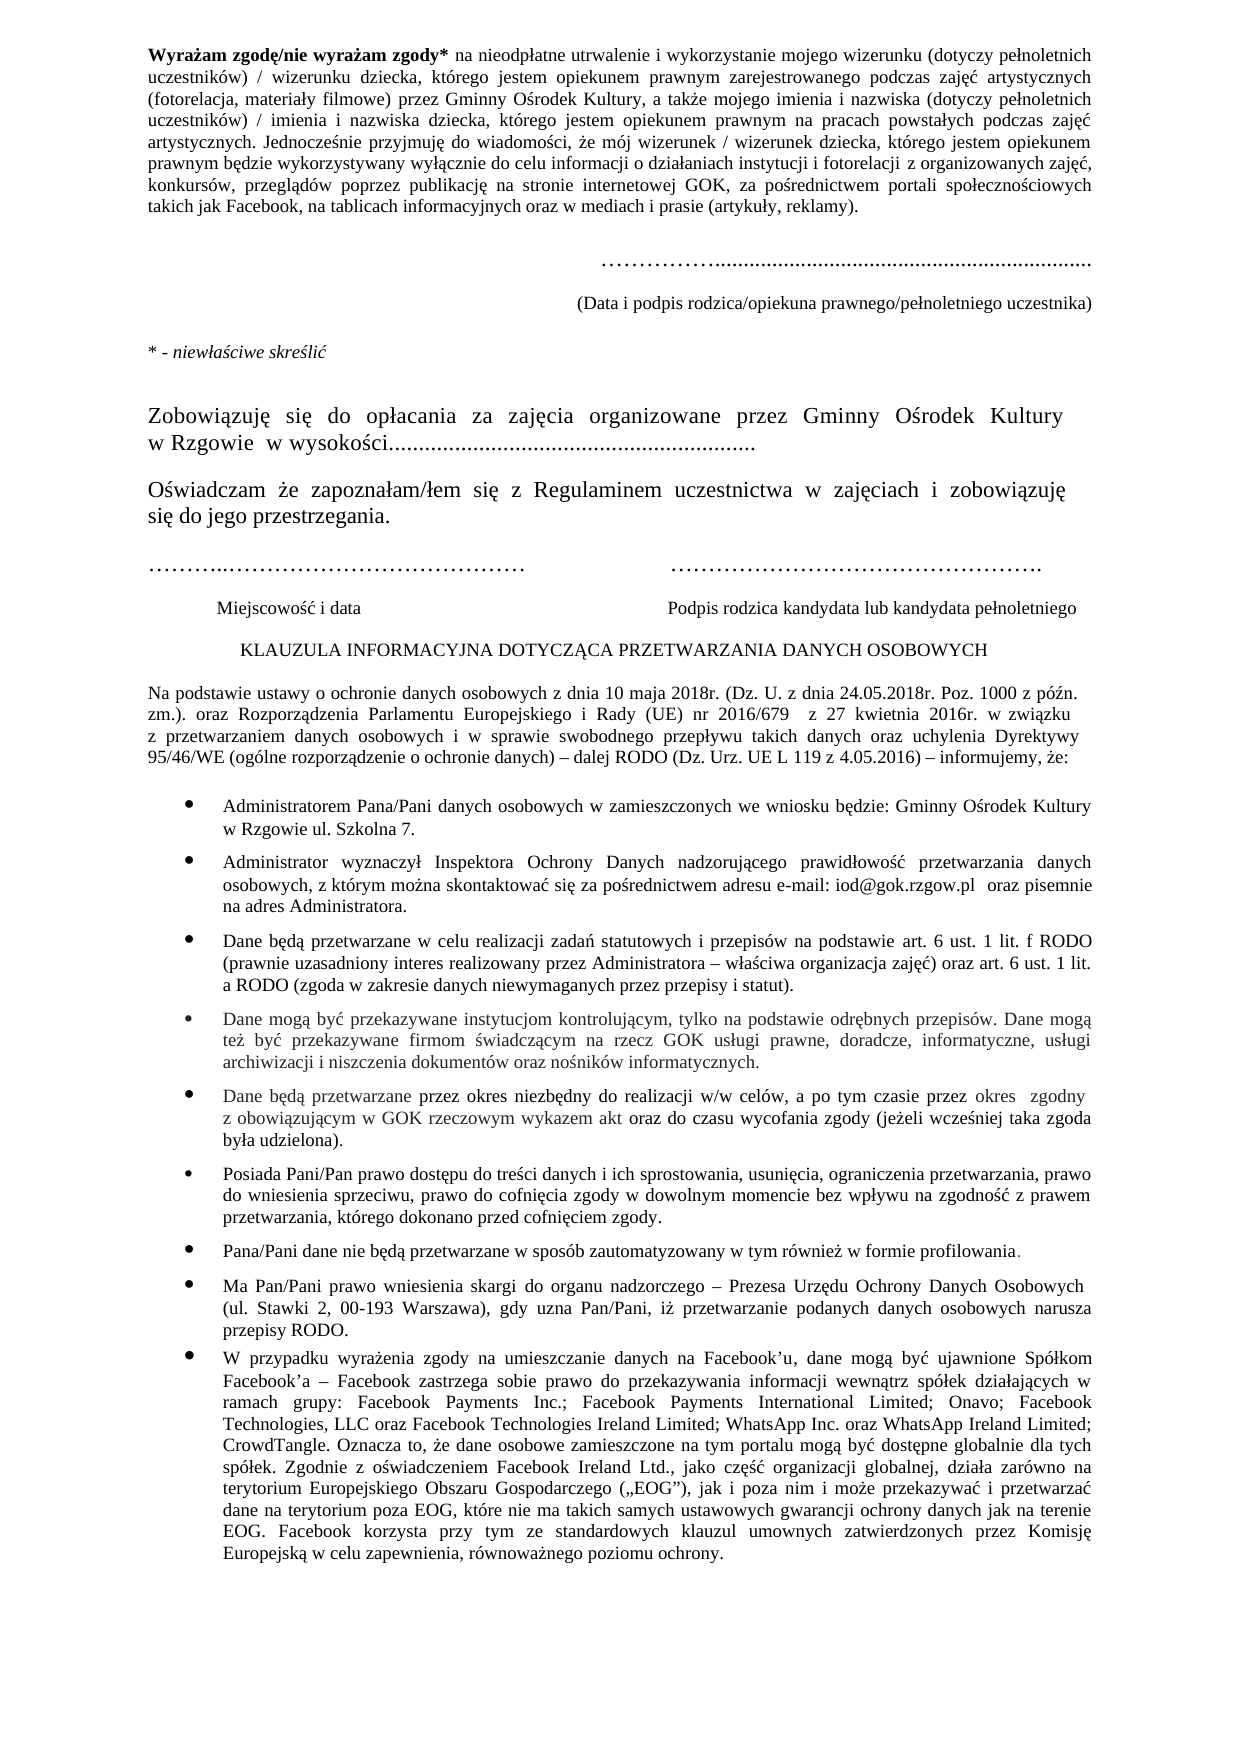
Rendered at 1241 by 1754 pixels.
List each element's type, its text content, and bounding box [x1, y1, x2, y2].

list Dane mogą być przekazywane instytucjom kontrolującym, tylko na podstawie odrębnych przepisów. Dane mogą też być przekazywane firmom świadczącym na rzecz GOK usługi prawne, doradcze, informatyczne, usługi archiwizacji i niszczenia dokumentów oraz nośników informatycznych. [185, 1007, 1093, 1072]
list Administratorem Pana/Pani danych osobowych w zamieszczonych we wniosku będzie: Gminny Ośrodek Kultury w Rzgowie ul. Szkolna 7. [185, 795, 1093, 839]
text (Data i podpis rodzica/opiekuna prawnego/pełnoletniego uczestnika) [148, 292, 1093, 314]
text ………..………………………………… …………………………………………. [148, 550, 1080, 576]
text Na podstawie ustawy o ochronie danych osobowych z dnia 10 maja 2018r. (Dz. U. z dnia 24.05.2018r. Poz. 1000 z późn. zm.). oraz Rozporządzenia Parlamentu Europejskiego i Rady (UE) nr 2016/679 z 27 kwietnia 2016r. w związku z przetwarzaniem danych osobowych i w sprawie swobodnego przepływu takich danych oraz uchylenia Dyrektywy 95/46/WE (ogólne rozporządzenie o ochronie danych) – dalej RODO (Dz. Urz. UE L 119 z 4.05.2016) – informujemy, że: [148, 682, 1080, 768]
list Administrator wyznaczył Inspektora Ochrony Danych nadzorującego prawidłowość przetwarzania danych osobowych, z którym można skontaktować się za pośrednictwem adresu e-mail: iod@gok.rzgow.pl oraz pisemnie na adres Administratora. [185, 851, 1093, 917]
list Dane będą przetwarzane w celu realizacji zadań statutowych i przepisów na podstawie art. 6 ust. 1 lit. f RODO (prawnie uzasadniony interes realizowany przez Administratora – właściwa organizacja zajęć) oraz art. 6 ust. 1 lit. a RODO (zgoda w zakresie danych niewymaganych przez przepisy i statut). [185, 929, 1093, 995]
list Posiada Pani/Pan prawo dostępu do treści danych i ich sprostowania, usunięcia, ograniczenia przetwarzania, prawo do wniesienia sprzeciwu, prawo do cofnięcia zgody w dowolnym momencie bez wpływu na zgodność z prawem przetwarzania, którego dokonano przed cofnięciem zgody. [185, 1163, 1093, 1227]
text …………….................................................................. [148, 245, 1093, 271]
text Oświadczam że zapoznałam/łem się z Regulaminem uczestnictwa w zajęciach i zobowiązuję się do jego przestrzegania. [148, 476, 1080, 529]
text Miejscowość i data Podpis rodzica kandydata lub kandydata pełnoletniego [148, 597, 1080, 618]
text KLAUZULA INFORMACYJNA DOTYCZĄCA PRZETWARZANIA DANYCH OSOBOWYCH [148, 639, 1080, 661]
text Zobowiązuję się do opłacania za zajęcia organizowane przez Gminny Ośrodek Kultury w Rzgowie w wysokości............................................................. [148, 403, 1080, 455]
text Wyrażam zgodę/nie wyrażam zgody* na nieodpłatne utrwalenie i wykorzystanie mojego wizerunku (dotyczy pełnoletnich uczestników) / wizerunku dziecka, którego jestem opiekunem prawnym zarejestrowanego podczas zajęć artystycznych (fotorelacja, materiały filmowe) przez Gminny Ośrodek Kultury, a także mojego imienia i nazwiska (dotyczy pełnoletnich uczestników) / imienia i nazwiska dziecka, którego jestem opiekunem prawnym na pracach powstałych podczas zajęć artystycznych. Jednocześnie przyjmuję do wiadomości, że mój wizerunek / wizerunek dziecka, którego jestem opiekunem prawnym będzie wykorzystywany wyłącznie do celu informacji o działaniach instytucji i fotorelacji z organizowanych zajęć, konkursów, przeglądów poprzez publikację na stronie internetowej GOK, za pośrednictwem portali społecznościowych takich jak Facebook, na tablicach informacyjnych oraz w mediach i prasie (artykuły, reklamy). [148, 44, 1093, 217]
list Ma Pan/Pani prawo wniesienia skargi do organu nadzorczego – Prezesa Urzędu Ochrony Danych Osobowych (ul. Stawki 2, 00-193 Warszawa), gdy uzna Pan/Pani, iż przetwarzanie podanych danych osobowych narusza przepisy RODO. [185, 1275, 1093, 1340]
text * - niewłaściwe skreślić [148, 341, 1093, 362]
list W przypadku wyrażenia zgody na umieszczanie danych na Facebook’u, dane mogą być ujawnione Spółkom Facebook’a – Facebook zastrzega sobie prawo do przekazywania informacji wewnątrz spółek działających w ramach grupy: Facebook Payments Inc.; Facebook Payments International Limited; Onavo; Facebook Technologies, LLC oraz Facebook Technologies Ireland Limited; WhatsApp Inc. oraz WhatsApp Ireland Limited; CrowdTangle. Oznacza to, że dane osobowe zamieszczone na tym portalu mogą być dostępne globalnie dla tych spółek. Zgodnie z oświadczeniem Facebook Ireland Ltd., jako część organizacji globalnej, działa zarówno na terytorium Europejskiego Obszaru Gospodarczego („EOG”), jak i poza nim i może przekazywać i przetwarzać dane na terytorium poza EOG, które nie ma takich samych ustawowych gwarancji ochrony danych jak na terenie EOG. Facebook korzysta przy tym ze standardowych klauzul umownych zatwierdzonych przez Komisję Europejską w celu zapewnienia, równoważnego poziomu ochrony. [185, 1347, 1093, 1563]
list Dane będą przetwarzane przez okres niezbędny do realizacji w/w celów, a po tym czasie przez okres zgodny z obowiązującym w GOK rzeczowym wykazem akt oraz do czasu wycofania zgody (jeżeli wcześniej taka zgoda była udzielona). [185, 1085, 1093, 1150]
list Pana/Pani dane nie będą przetwarzane w sposób zautomatyzowany w tym również w formie profilowania. [185, 1240, 1093, 1262]
